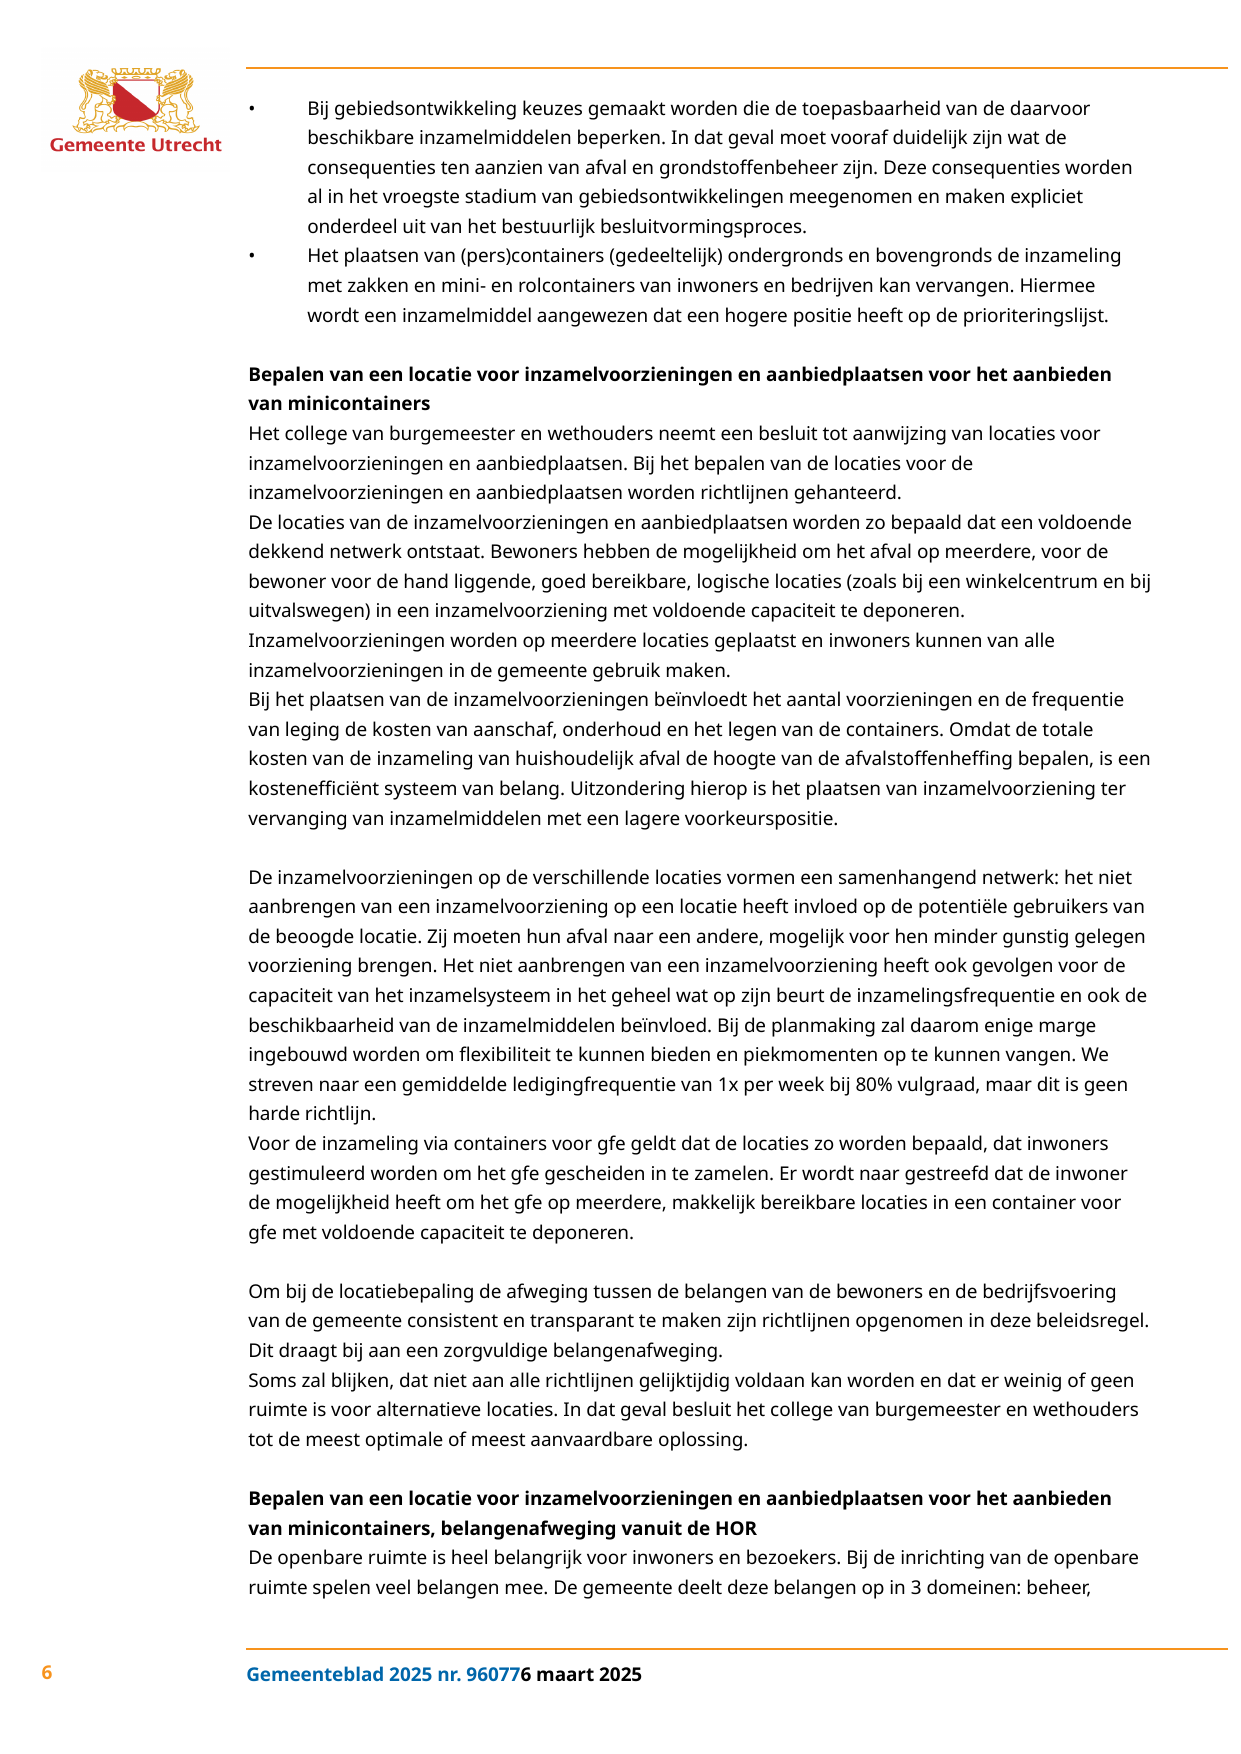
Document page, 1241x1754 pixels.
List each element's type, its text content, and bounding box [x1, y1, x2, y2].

text De locaties van de inzamelvoorzieningen en aanbiedplaatsen worden zo bepaald dat een voldoende dekkend netwerk ontstaat. Bewoners hebben de mogelijkheid om het afval op meerdere, voor de bewoner voor de hand liggende, goed bereikbare, logische locaties (zoals bij een winkelcentrum en bij uitvalswegen) in een inzamelvoorziening met voldoende capaciteit te deponeren. Inzamelvoorzieningen worden op meerdere locaties geplaatst en inwoners kunnen van alle inzamelvoorzieningen in de gemeente gebruik maken. [248, 509, 1152, 683]
picture [41, 47, 231, 172]
text Om bij de locatiebepaling de afweging tussen de belangen van de bewoners en de bedrijfsvoering van de gemeente consistent en transparant te maken zijn richtlijnen opgenomen in deze beleidsregel. Dit draagt bij aan een zorgvuldige belangenafweging. [248, 1278, 1152, 1363]
text De openbare ruimte is heel belangrijk voor inwoners en bezoekers. Bij de inrichting van de openbare ruimte spelen veel belangen mee. De gemeente deelt deze belangen op in 3 domeinen: beheer, [248, 1544, 1152, 1600]
text Soms zal blijken, dat niet aan alle richtlijnen gelijktijdig voldaan kan worden en dat er weinig of geen ruimte is voor alternatieve locaties. In dat geval besluit het college van burgemeester en wethouders tot de meest optimale of meest aanvaardbare oplossing. [248, 1367, 1152, 1452]
text Het college van burgemeester en wethouders neemt een besluit tot aanwijzing van locaties voor inzamelvoorzieningen en aanbiedplaatsen. Bij het bepalen van de locaties voor de inzamelvoorzieningen en aanbiedplaatsen worden richtlijnen gehanteerd. [248, 420, 1152, 505]
text Bij het plaatsen van de inzamelvoorzieningen beïnvloedt het aantal voorzieningen en de frequentie van leging de kosten van aanschaf, onderhoud en het legen van de containers. Omdat de totale kosten van de inzameling van huishoudelijk afval de hoogte van de afvalstoffenheffing bepalen, is een kostenefficiënt systeem van belang. Uitzondering hierop is het plaatsen van inzamelvoorziening ter vervanging van inzamelmiddelen met een lagere voorkeurspositie. [248, 686, 1152, 831]
text De inzamelvoorzieningen op de verschillende locaties vormen een samenhangend netwerk: het niet aanbrengen van een inzamelvoorziening op een locatie heeft invloed op de potentiële gebruikers van de beoogde locatie. Zij moeten hun afval naar een andere, mogelijk voor hen minder gunstig gelegen voorziening brengen. Het niet aanbrengen van een inzamelvoorziening heeft ook gevolgen voor de capaciteit van het inzamelsysteem in het geheel wat op zijn beurt de inzamelingsfrequentie en ook de beschikbaarheid van de inzamelmiddelen beïnvloed. Bij de planmaking zal daarom enige marge ingebouwd worden om flexibiliteit te kunnen bieden en piekmomenten op te kunnen vangen. We streven naar een gemiddelde ledigingfrequentie van 1x per week bij 80% vulgraad, maar dit is geen harde richtlijn. [248, 864, 1152, 1126]
text Voor de inzameling via containers voor gfe geldt dat de locaties zo worden bepaald, dat inwoners gestimuleerd worden om het gfe gescheiden in te zamelen. Er wordt naar gestreefd dat de inwoner de mogelijkheid heeft om het gfe op meerdere, makkelijk bereikbare locaties in een container voor gfe met voldoende capaciteit te deponeren. [248, 1130, 1152, 1245]
list Het plaatsen van (pers)containers (gedeeltelijk) ondergronds en bovengronds de inzameling met zakken en mini- en rolcontainers van inwoners en bedrijven kan vervangen. Hiermee wordt een inzamelmiddel aangewezen dat een hogere positie heeft op de prioriteringslijst. [248, 243, 1152, 328]
list Bij gebiedsontwikkeling keuzes gemaakt worden die de toepasbaarheid van de daarvoor beschikbare inzamelmiddelen beperken. In dat geval moet vooraf duidelijk zijn wat de consequenties ten aanzien van afval en grondstoffenbeheer zijn. Deze consequenties worden al in het vroegste stadium van gebiedsontwikkelingen meegenomen en maken expliciet onderdeel uit van het bestuurlijk besluitvormingsproces. [248, 95, 1152, 239]
text Bepalen van een locatie voor inzamelvoorzieningen en aanbiedplaatsen voor het aanbieden van minicontainers [248, 361, 1152, 416]
text Bepalen van een locatie voor inzamelvoorzieningen en aanbiedplaatsen voor het aanbieden van minicontainers, belangenafweging vanuit de HOR [248, 1485, 1152, 1541]
